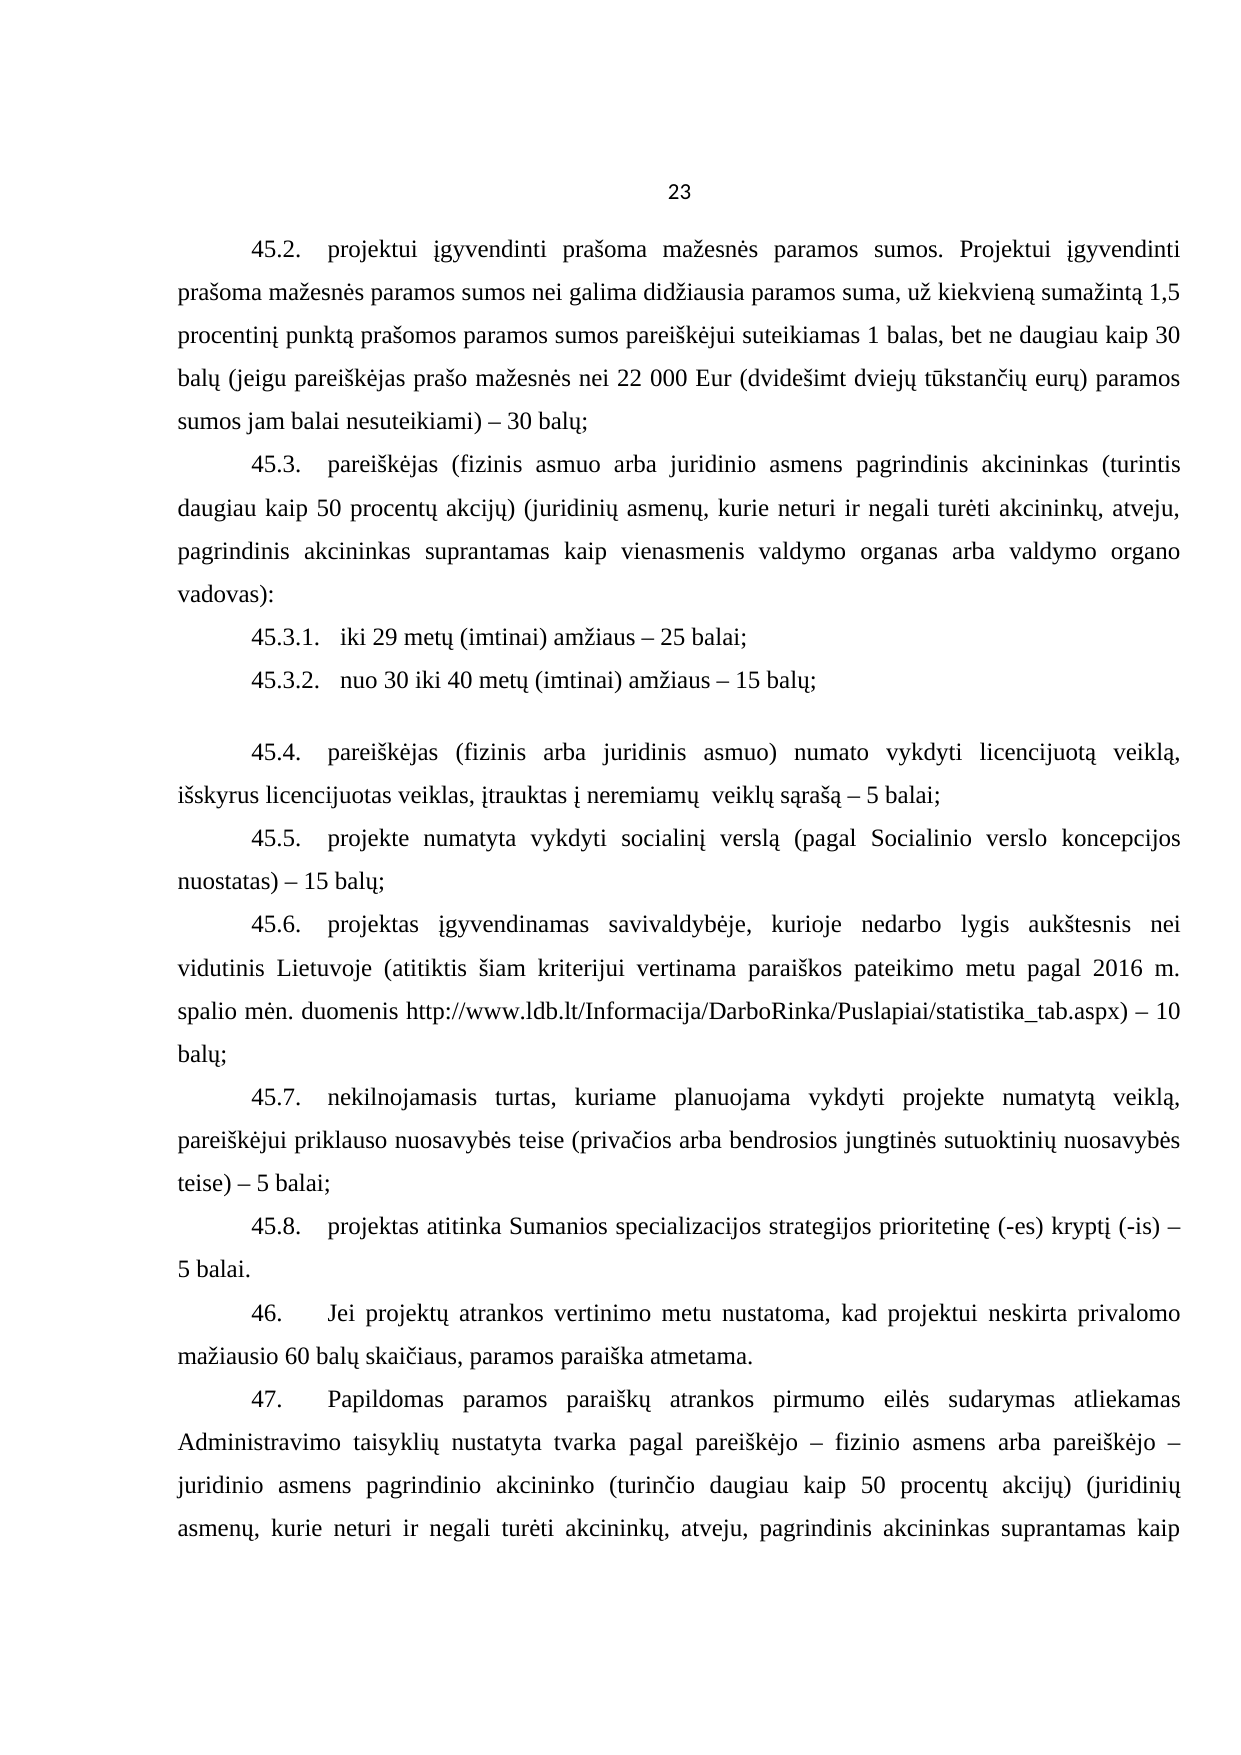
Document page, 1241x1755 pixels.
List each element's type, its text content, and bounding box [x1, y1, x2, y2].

text 45.2. projektui įgyvendinti prašoma mažesnės paramos sumos. Projektui įgyvendinti prašoma mažesnės paramos sumos nei galima didžiausia paramos suma, už kiekvieną sumažintą 1,5 procentinį punktą prašomos paramos sumos pareiškėjui suteikiamas 1 balas, bet ne daugiau kaip 30 balų (jeigu pareiškėjas prašo mažesnės nei 22 000 Eur (dvidešimt dviejų tūkstančių eurų) paramos sumos jam balai nesuteikiami) – 30 balų; [177, 234, 1181, 435]
text 47. Papildomas paramos paraiškų atrankos pirmumo eilės sudarymas atliekamas Administravimo taisyklių nustatyta tvarka pagal pareiškėjo – fizinio asmens arba pareiškėjo – juridinio asmens pagrindinio akcininko (turinčio daugiau kaip 50 procentų akcijų) (juridinių asmenų, kurie neturi ir negali turėti akcininkų, atveju, pagrindinis akcininkas suprantamas kaip [177, 1384, 1181, 1542]
text 45.3.1. iki 29 metų (imtinai) amžiaus – 25 balai; [177, 622, 1181, 651]
text 45.3. pareiškėjas (fizinis asmuo arba juridinio asmens pagrindinis akcininkas (turintis daugiau kaip 50 procentų akcijų) (juridinių asmenų, kurie neturi ir negali turėti akcininkų, atveju, pagrindinis akcininkas suprantamas kaip vienasmenis valdymo organas arba valdymo organo vadovas): [177, 449, 1181, 608]
text 45.8. projektas atitinka Sumanios specializacijos strategijos prioritetinę (-es) kryptį (-is) – 5 balai. [177, 1211, 1181, 1283]
text 45.3.2. nuo 30 iki 40 metų (imtinai) amžiaus – 15 balų; [177, 665, 1181, 694]
text 46. Jei projektų atrankos vertinimo metu nustatoma, kad projektui neskirta privalomo mažiausio 60 balų skaičiaus, paramos paraiška atmetama. [177, 1298, 1181, 1369]
text 45.4. pareiškėjas (fizinis arba juridinis asmuo) numato vykdyti licencijuotą veiklą, išskyrus licencijuotas veiklas, įtrauktas į neremiamų veiklų sąrašą – 5 balai; [177, 737, 1181, 809]
text 45.7. nekilnojamasis turtas, kuriame planuojama vykdyti projekte numatytą veiklą, pareiškėjui priklauso nuosavybės teise (privačios arba bendrosios jungtinės sutuoktinių nuosavybės teise) – 5 balai; [177, 1082, 1181, 1197]
text 45.5. projekte numatyta vykdyti socialinį verslą (pagal Socialinio verslo koncepcijos nuostatas) – 15 balų; [177, 823, 1181, 895]
text 45.6. projektas įgyvendinamas savivaldybėje, kurioje nedarbo lygis aukštesnis nei vidutinis Lietuvoje (atitiktis šiam kriterijui vertinama paraiškos pateikimo metu pagal 2016 m. spalio mėn. duomenis http://www.ldb.lt/Informacija/DarboRinka/Puslapiai/statistika_tab.aspx) – 10 balų; [177, 909, 1181, 1068]
